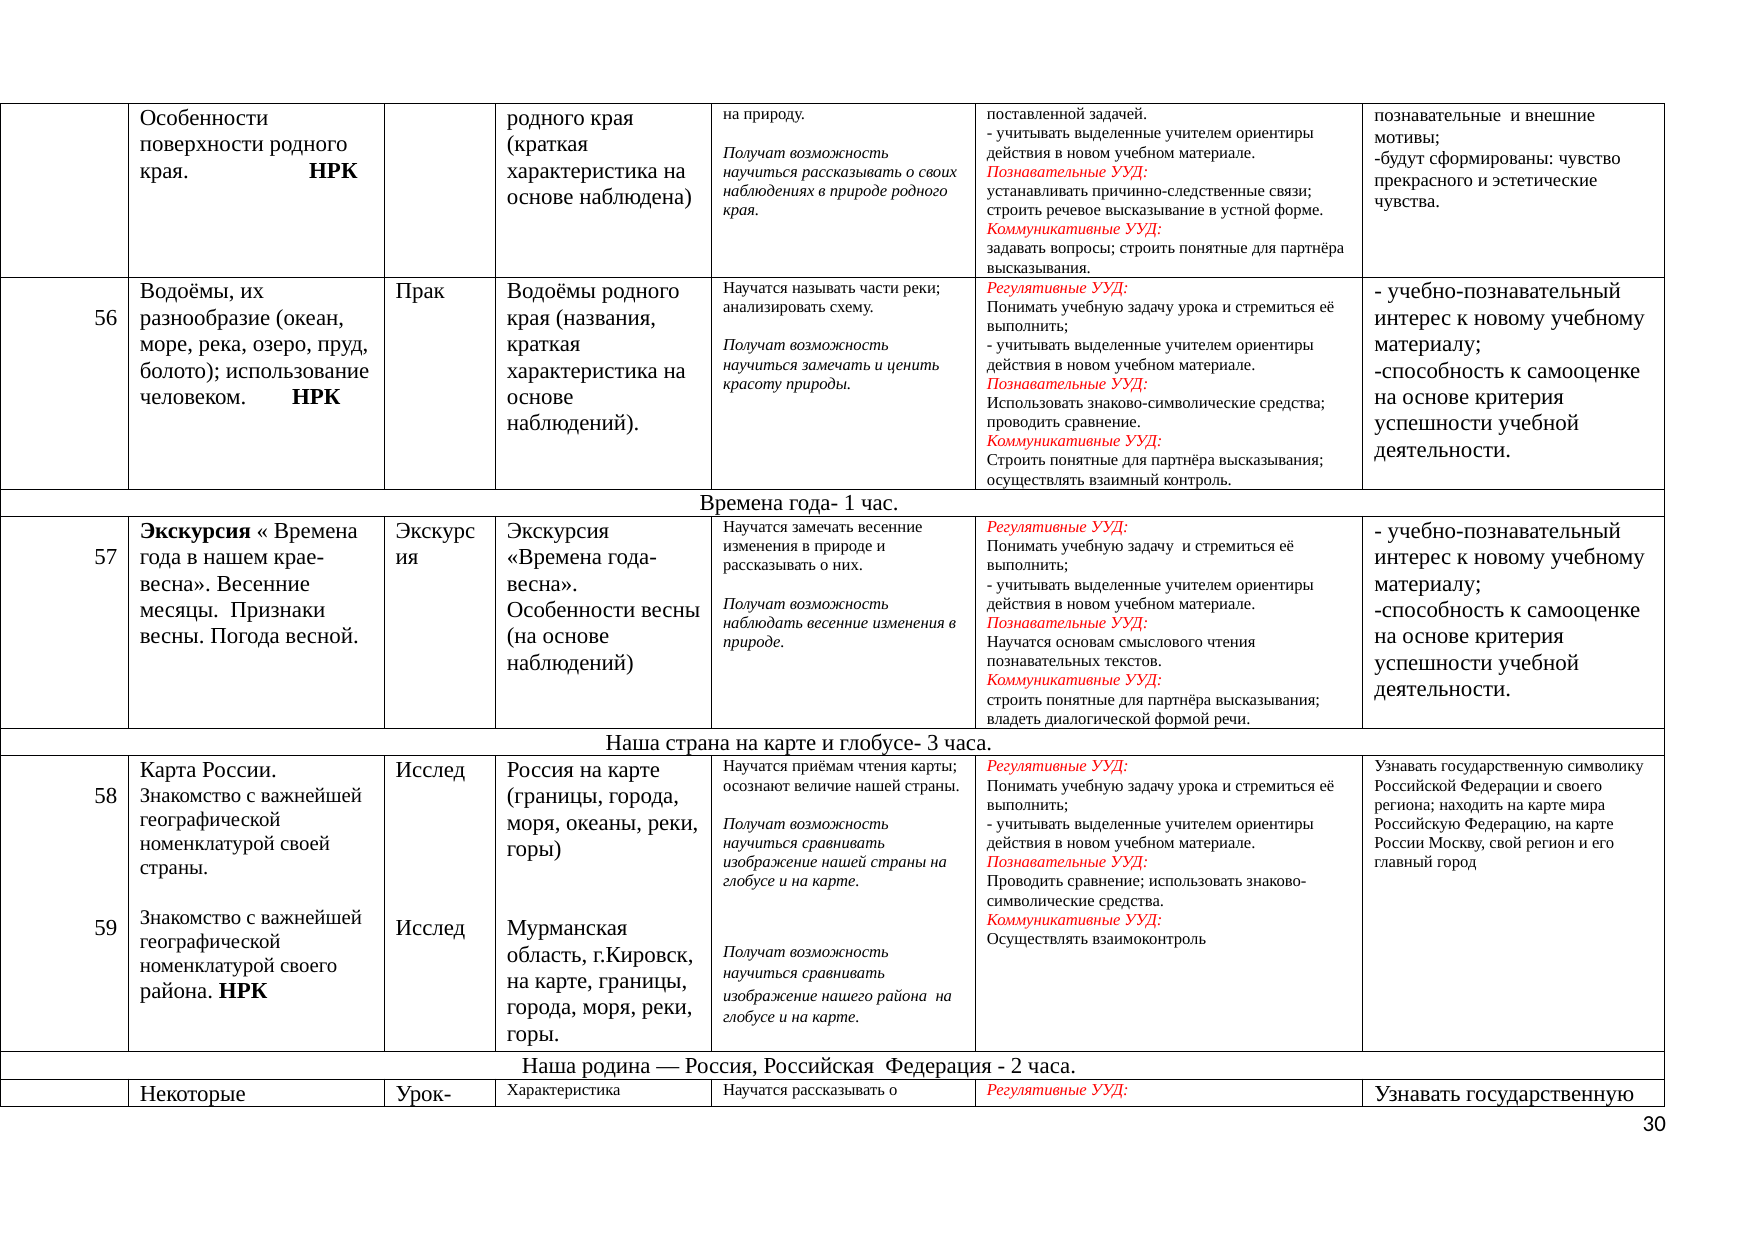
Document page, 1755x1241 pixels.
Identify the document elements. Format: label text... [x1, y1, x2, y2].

table_cell на природу. Получат возможность научиться рассказывать о своих наблюдениях в природе родного края. [712, 104, 975, 277]
table_cell Экскурсия « Времена года в нашем крае- весна». Весенние месяцы. Признаки весны. Погода весной. [129, 517, 384, 728]
table_cell Россия на карте (границы, города, моря, океаны, реки, горы) Мурманская область, г.Кировск, на карте, границы, города, моря, реки, горы. [496, 756, 711, 1051]
table_cell Водоёмы родного края (названия, краткая характеристика на основе наблюдений). [496, 278, 711, 488]
table_cell Экскурсия «Времена года- весна». Особенности весны (на основе наблюдений) [496, 517, 711, 728]
table_cell Урок- [385, 1080, 495, 1106]
table_cell Наша родина — Россия, Российская Федерация - 2 часа. [1, 1052, 1664, 1078]
table_cell Некоторые [129, 1080, 384, 1106]
table_cell Регулятивные УУД: Понимать учебную задачу урока и стремиться её выполнить; - учитывать выделенные учителем ориентиры действия в новом учебном материале. Познавательные УУД: Использовать знаково-символические средства; проводить сравнение. Коммуникативные УУД: Строить понятные для партнёра высказывания; осуществлять взаимный контроль. [976, 278, 1362, 488]
table_cell 58 59 [1, 756, 128, 1051]
table_cell Времена года- 1 час. [1, 490, 1664, 516]
table_cell Исслед Исслед [385, 756, 495, 1051]
table_cell Наша страна на карте и глобусе- 3 часа. [1, 729, 1664, 755]
table_cell Научатся рассказывать о [712, 1080, 975, 1106]
table_cell Научатся замечать весенние изменения в природе и рассказывать о них. Получат возможность наблюдать весенние изменения в природе. [712, 517, 975, 728]
table_cell [1, 1080, 128, 1106]
table_cell Регулятивные УУД: Понимать учебную задачу и стремиться её выполнить; - учитывать выделенные учителем ориентиры действия в новом учебном материале. Познавательные УУД: Научатся основам смыслового чтения познавательных текстов. Коммуникативные УУД: строить понятные для партнёра высказывания; владеть диалогической формой речи. [976, 517, 1362, 728]
table_cell [1, 104, 128, 277]
table_cell - учебно-познавательный интерес к новому учебному материалу; -способность к самооценке на основе критерия успешности учебной деятельности. [1363, 278, 1664, 488]
table_cell Особенности поверхности родного края. НРК [129, 104, 384, 277]
table_cell Карта России. Знакомство с важнейшей географической номенклатурой своей страны. Знакомство с важнейшей географической номенклатурой своего района. НРК [129, 756, 384, 1051]
table_cell родного края (краткая характеристика на основе наблюдена) [496, 104, 711, 277]
table_cell поставленной задачей. - учитывать выделенные учителем ориентиры действия в новом учебном материале. Познавательные УУД: устанавливать причинно-следственные связи; строить речевое высказывание в устной форме. Коммуникативные УУД: задавать вопросы; строить понятные для партнёра высказывания. [976, 104, 1362, 277]
table_cell Узнавать государственную символику Российской Федерации и своего региона; находить на карте мира Российскую Федерацию, на карте России Москву, свой регион и его главный город [1363, 756, 1664, 1051]
table_cell Научатся приёмам чтения карты; осознают величие нашей страны. Получат возможность научиться сравнивать изображение нашей страны на глобусе и на карте. Получат возможность научиться сравнивать изображение нашего района на глобусе и на карте. [712, 756, 975, 1051]
table_cell 56 [1, 278, 128, 488]
table_cell Узнавать государственную [1363, 1080, 1664, 1106]
table_cell Регулятивные УУД: Понимать учебную задачу урока и стремиться её выполнить; - учитывать выделенные учителем ориентиры действия в новом учебном материале. Познавательные УУД: Проводить сравнение; использовать знаково-символические средства. Коммуникативные УУД: Осуществлять взаимоконтроль [976, 756, 1362, 1051]
table_cell 57 [1, 517, 128, 728]
table_cell Регулятивные УУД: [976, 1080, 1362, 1106]
table_cell Экскурсия [385, 517, 495, 728]
table_cell Прак [385, 278, 495, 488]
table_cell познавательные и внешние мотивы; -будут сформированы: чувство прекрасного и эстетические чувства. [1363, 104, 1664, 277]
table_cell Водоёмы, их разнообразие (океан, море, река, озеро, пруд, болото); использование человеком. НРК [129, 278, 384, 488]
table_cell Характеристика [496, 1080, 711, 1106]
table_cell [385, 104, 495, 277]
table_cell - учебно-познавательный интерес к новому учебному материалу; -способность к самооценке на основе критерия успешности учебной деятельности. [1363, 517, 1664, 728]
table_cell Научатся называть части реки; анализировать схему. Получат возможность научиться замечать и ценить красоту природы. [712, 278, 975, 488]
